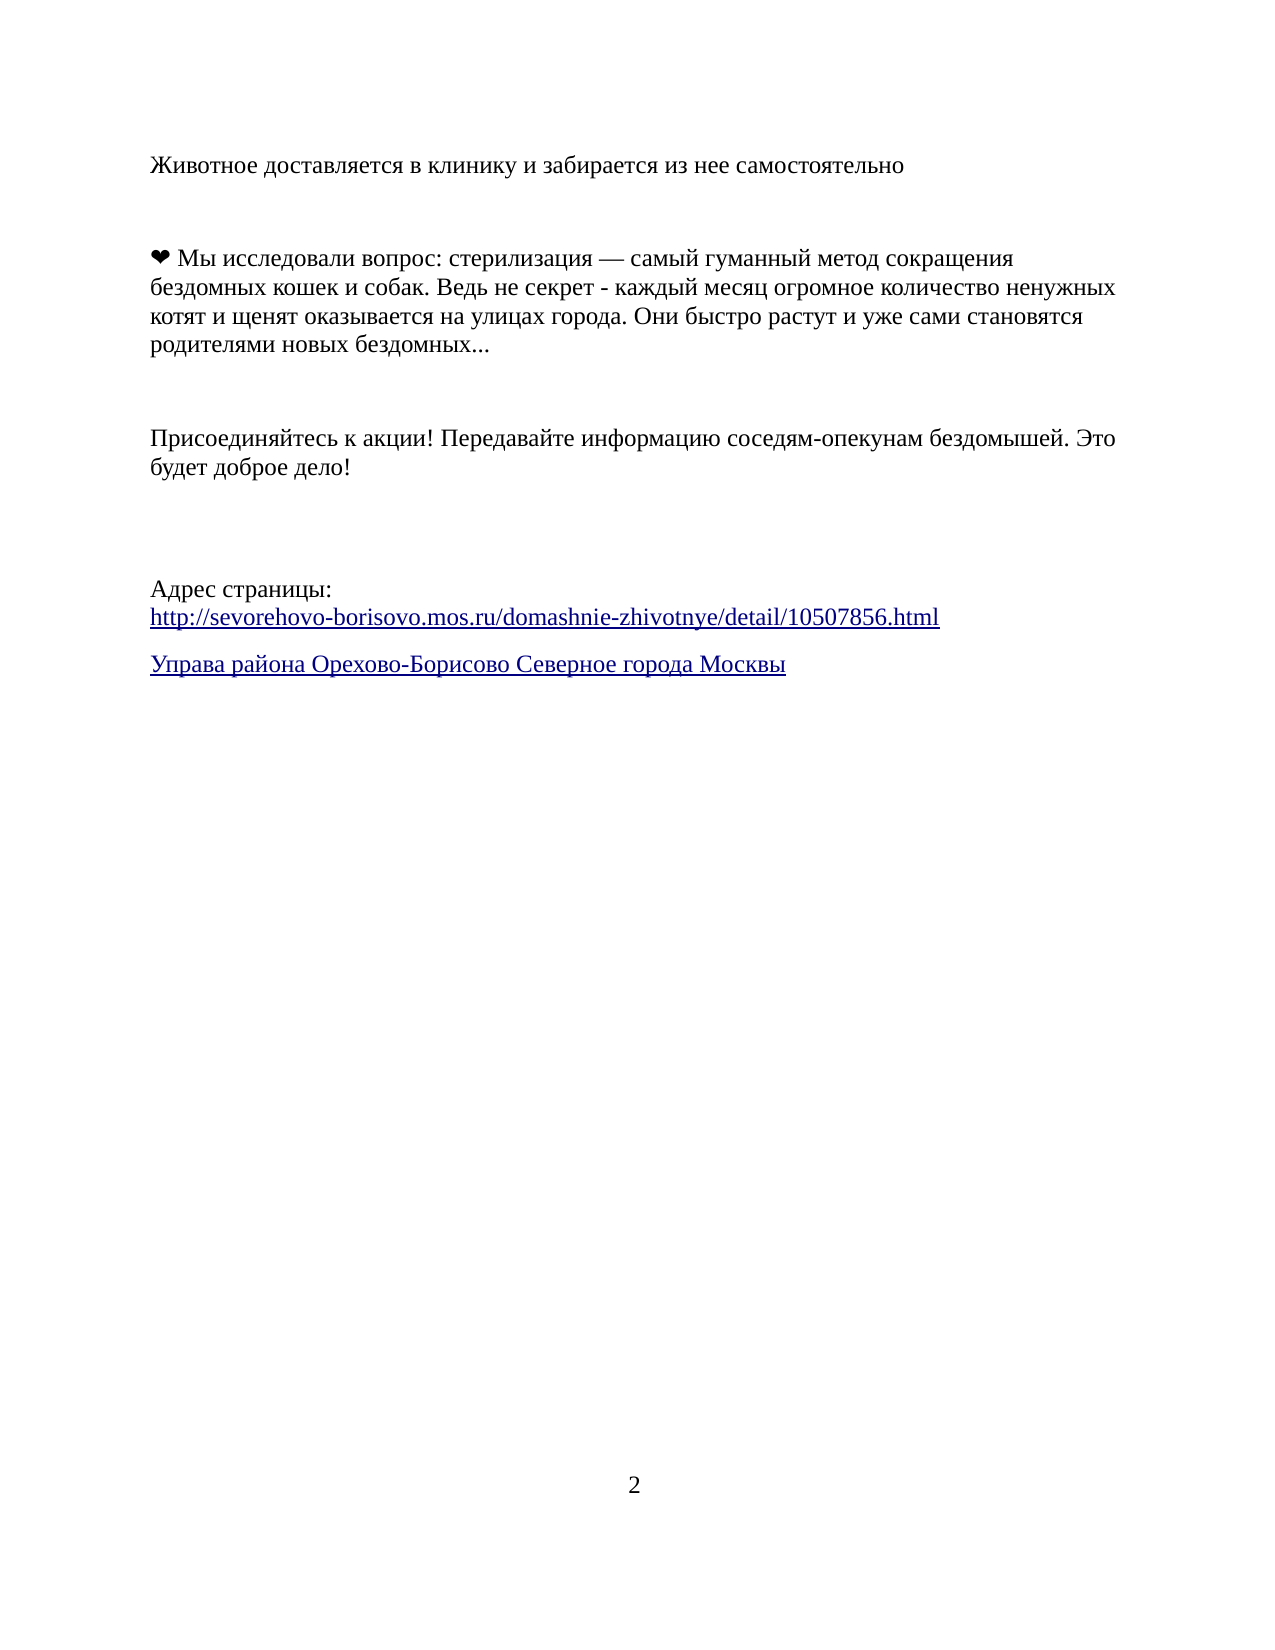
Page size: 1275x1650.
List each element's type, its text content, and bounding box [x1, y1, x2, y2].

text Присоединяйтесь к акции! Передавайте информацию соседям-опекунам бездомышей. Это будет доброе дело! [150, 423, 1125, 480]
text ⠀⠀⠀⠀⠀⠀⠀⠀⠀ [150, 197, 1125, 225]
text Управа района Орехово-Борисово Северное города Москвы [150, 649, 1125, 678]
text Животное доставляется в клинику и забирается из нее самостоятельно [150, 150, 1125, 179]
text ⠀⠀⠀⠀⠀⠀⠀⠀⠀ [150, 376, 1125, 405]
text Адрес страницы: http://sevorehovo-borisovo.mos.ru/domashnie-zhivotnye/detail/10507856.html [150, 574, 1125, 631]
text ❤ Мы исследовали вопрос: стерилизация — самый гуманный метод сокращения бездомных кошек и собак. Ведь не секрет - каждый месяц огромное количество ненужных котят и щенят оказывается на улицах города. Они быстро растут и уже сами становятся родителями новых бездомных... [150, 243, 1125, 358]
